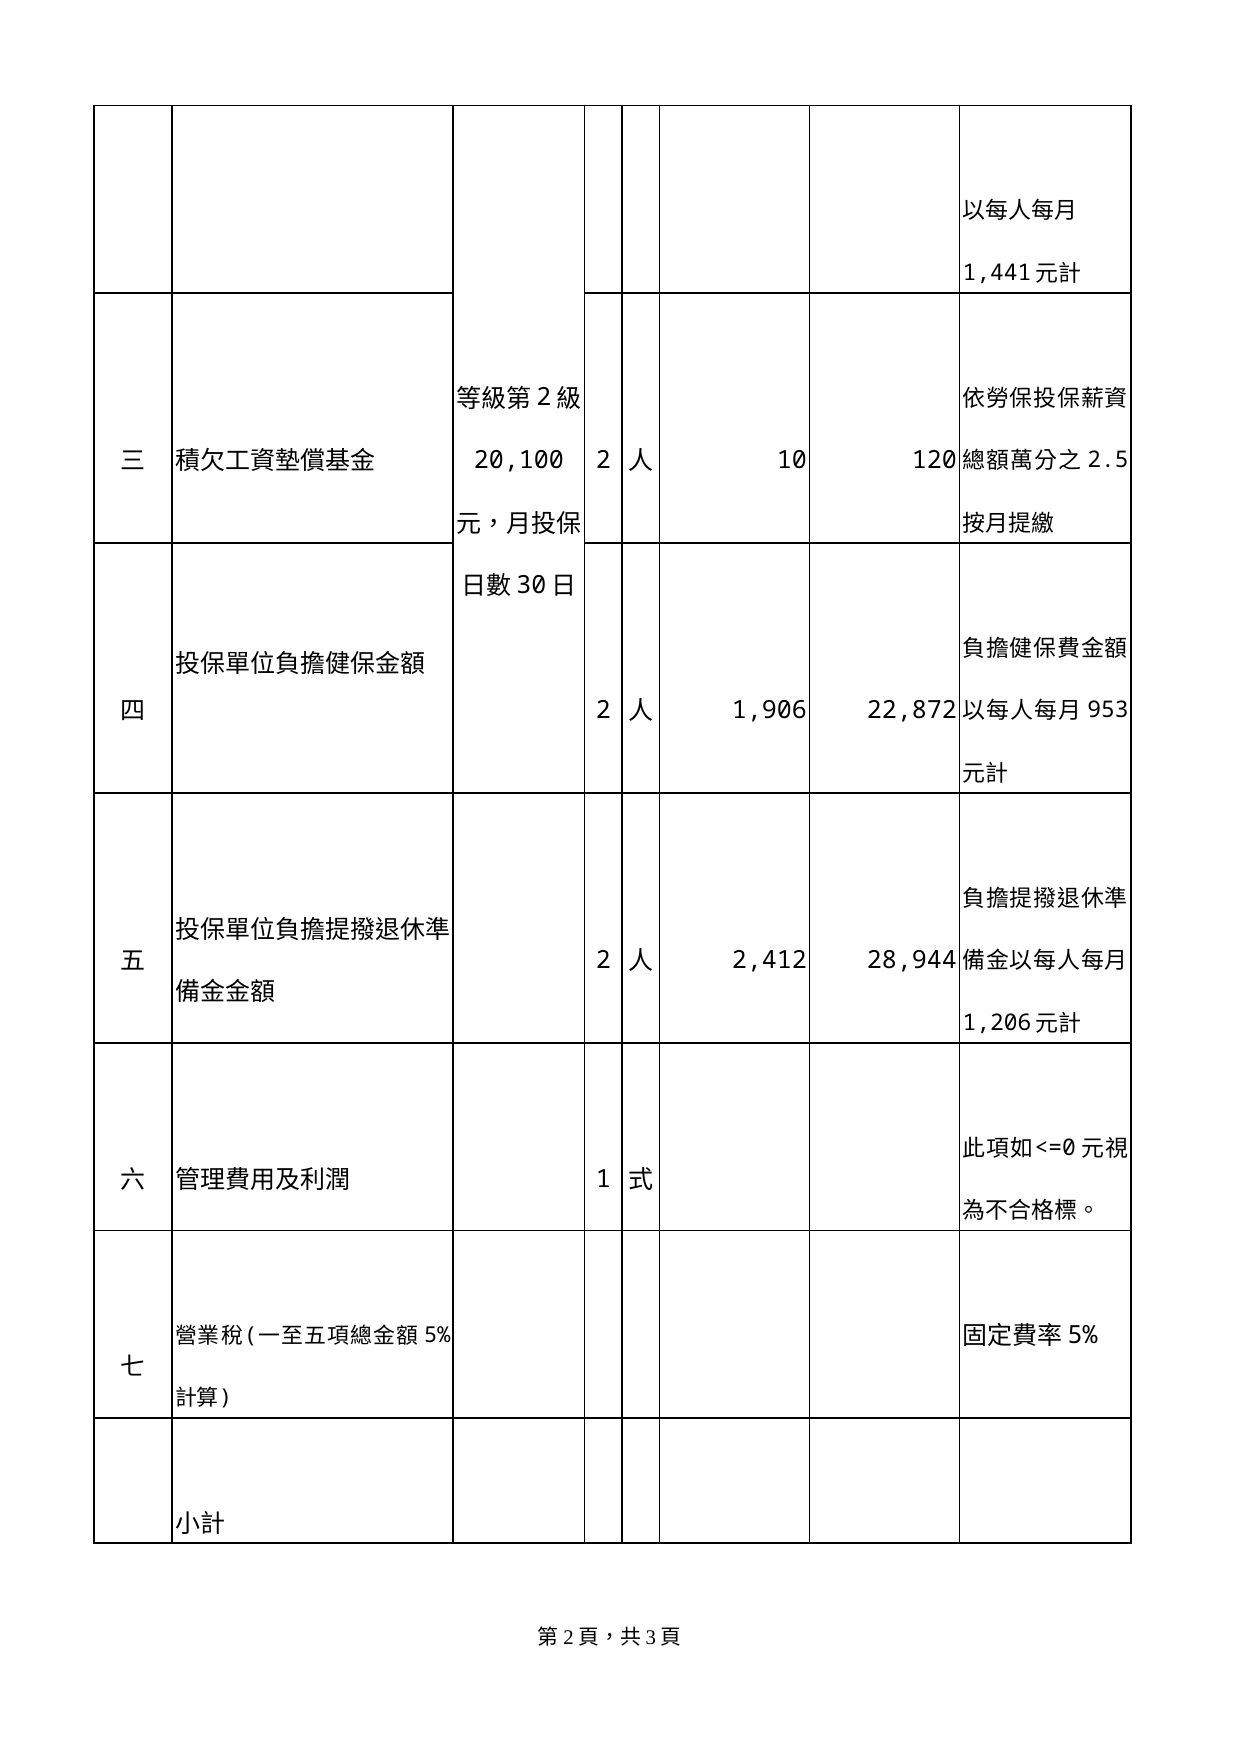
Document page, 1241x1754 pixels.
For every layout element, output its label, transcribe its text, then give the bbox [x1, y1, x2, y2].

table_cell 1,906 [660, 544, 809, 792]
table_cell 2 [585, 294, 621, 542]
table_cell 以每人每月1,441元計 [960, 106, 1130, 292]
table_cell 1 [585, 1044, 621, 1229]
table_cell 2,412 [660, 794, 809, 1042]
table_cell 2 [585, 544, 621, 792]
table_cell [585, 1231, 621, 1417]
table_cell 此項如<=0元視為不合格標。 [960, 1044, 1130, 1229]
table_cell [454, 1231, 584, 1417]
table_cell [454, 794, 584, 1042]
table_cell [810, 1231, 959, 1417]
table_cell 積欠工資墊償基金 [173, 294, 452, 542]
table_cell [454, 1419, 584, 1542]
table_cell 四 [95, 544, 171, 792]
table_cell 等級第2級20,100元，月投保日數30日 [454, 106, 584, 792]
table_cell 人 [623, 794, 659, 1042]
table_cell [623, 106, 659, 292]
table_cell 人 [623, 544, 659, 792]
table_cell 負擔健保費金額以每人每月953元計 [960, 544, 1130, 792]
table_cell [660, 1044, 809, 1229]
table_cell [585, 106, 621, 292]
table_cell 負擔提撥退休準備金以每人每月1,206元計 [960, 794, 1130, 1042]
table_cell 依勞保投保薪資總額萬分之2.5按月提繳 [960, 294, 1130, 542]
table_cell 營業稅(一至五項總金額5%計算) [173, 1231, 452, 1417]
table_cell [660, 1231, 809, 1417]
table_cell [810, 1044, 959, 1229]
table_cell [95, 1419, 171, 1542]
table_cell 固定費率5% [960, 1231, 1130, 1417]
table_cell 三 [95, 294, 171, 542]
table_cell 120 [810, 294, 959, 542]
table_cell 管理費用及利潤 [173, 1044, 452, 1229]
table_cell [660, 106, 809, 292]
table_cell [660, 1419, 809, 1542]
table_cell 五 [95, 794, 171, 1042]
table_cell [623, 1419, 659, 1542]
table_cell [585, 1419, 621, 1542]
table_cell 2 [585, 794, 621, 1042]
table_cell [810, 1419, 959, 1542]
table_cell 七 [95, 1231, 171, 1417]
table_cell [810, 106, 959, 292]
table_cell 投保單位負擔提撥退休準備金金額 [173, 794, 452, 1042]
table_cell 小計 [173, 1419, 452, 1542]
table_cell [173, 106, 452, 292]
table_cell 22,872 [810, 544, 959, 792]
table_cell [95, 106, 171, 292]
table_cell [454, 1044, 584, 1229]
table_cell [960, 1419, 1130, 1542]
table_cell 六 [95, 1044, 171, 1229]
table_cell 10 [660, 294, 809, 542]
table_cell 28,944 [810, 794, 959, 1042]
table_cell 式 [623, 1044, 659, 1229]
table_cell 人 [623, 294, 659, 542]
table_cell [623, 1231, 659, 1417]
table_cell 投保單位負擔健保金額 [173, 544, 452, 792]
